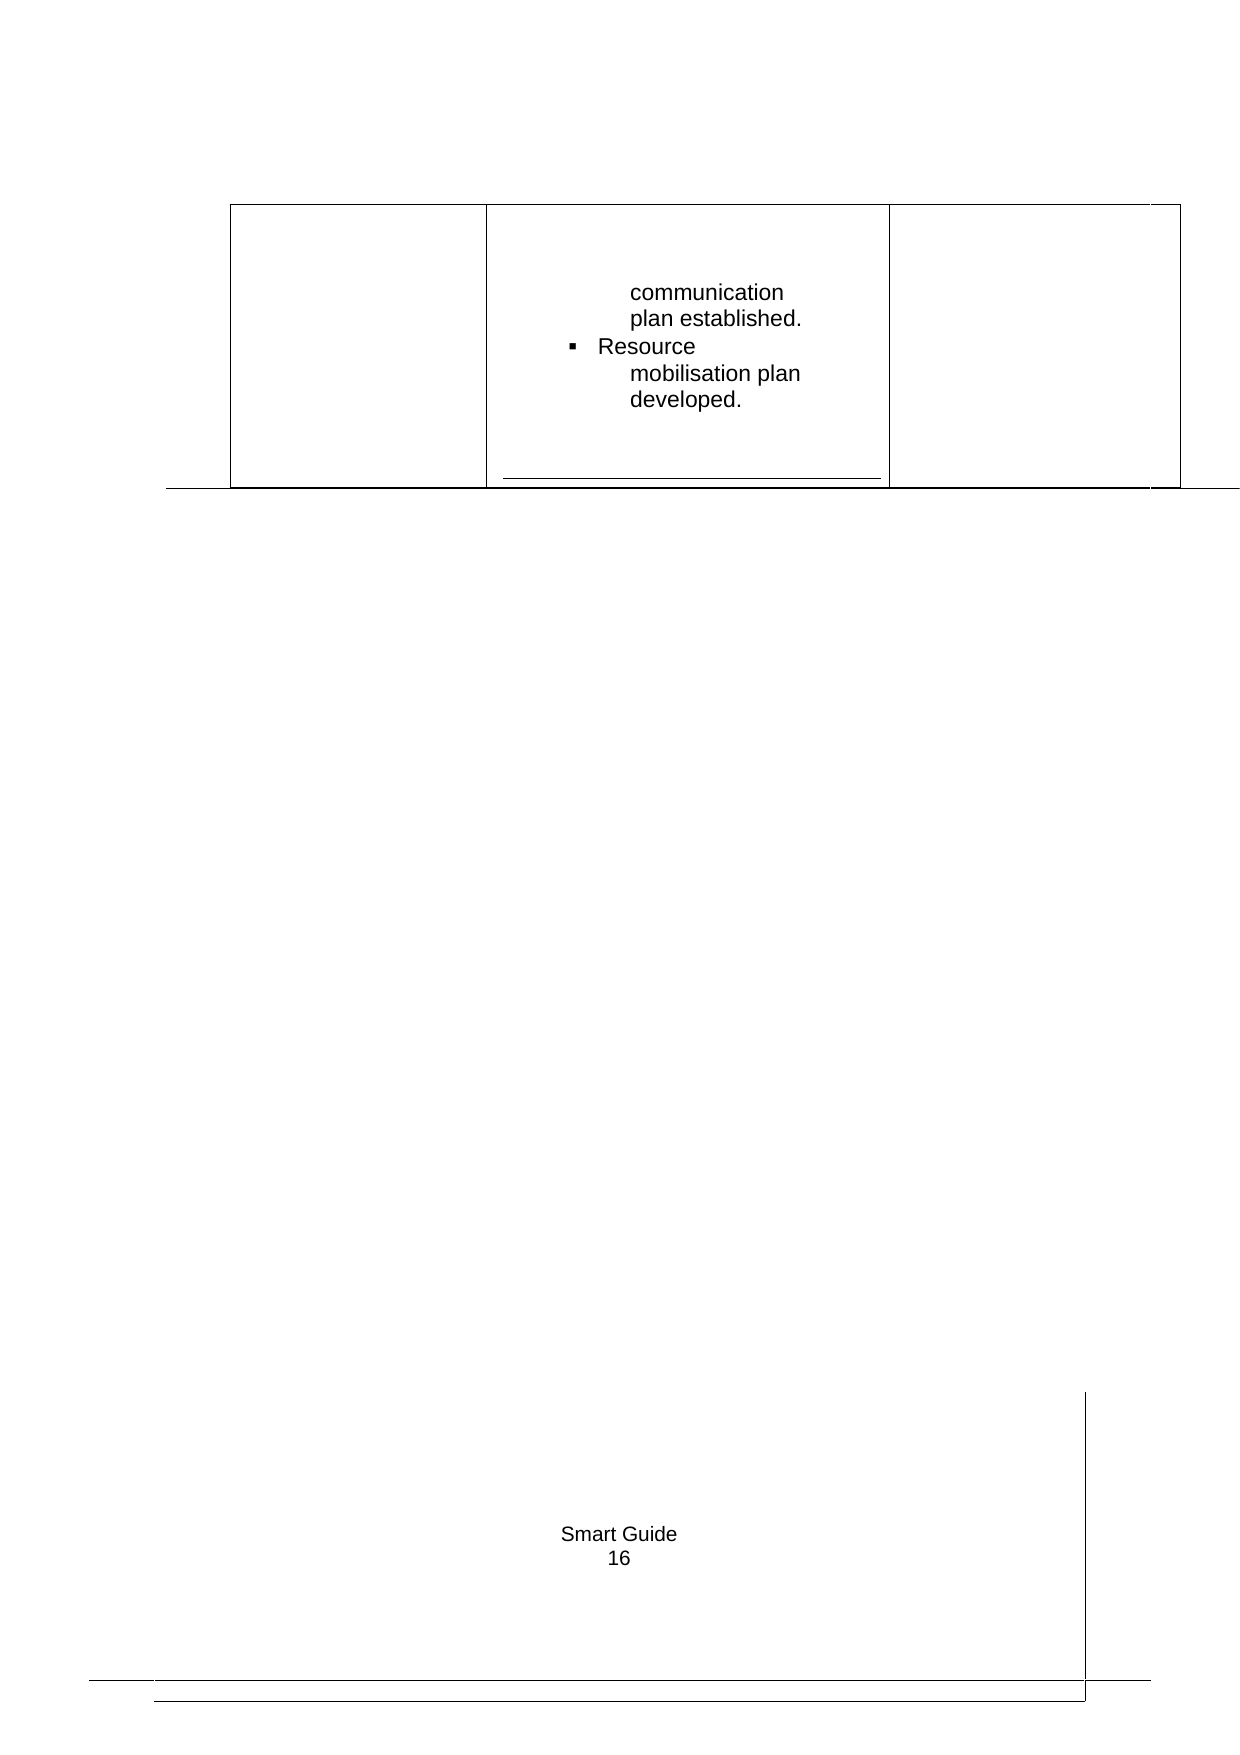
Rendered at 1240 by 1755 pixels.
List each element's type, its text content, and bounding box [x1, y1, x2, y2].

table_cell [1151, 205, 1180, 487]
table_cell [890, 205, 1150, 487]
table_cell WRCF registered and launched. Foundation Board formed and met. Governance model and structure approved by the Board. Citizens Advisory Council established. Branding and communication plan established. Resource mobilisation plan developed. [487, 205, 889, 487]
table_cell [231, 205, 486, 487]
